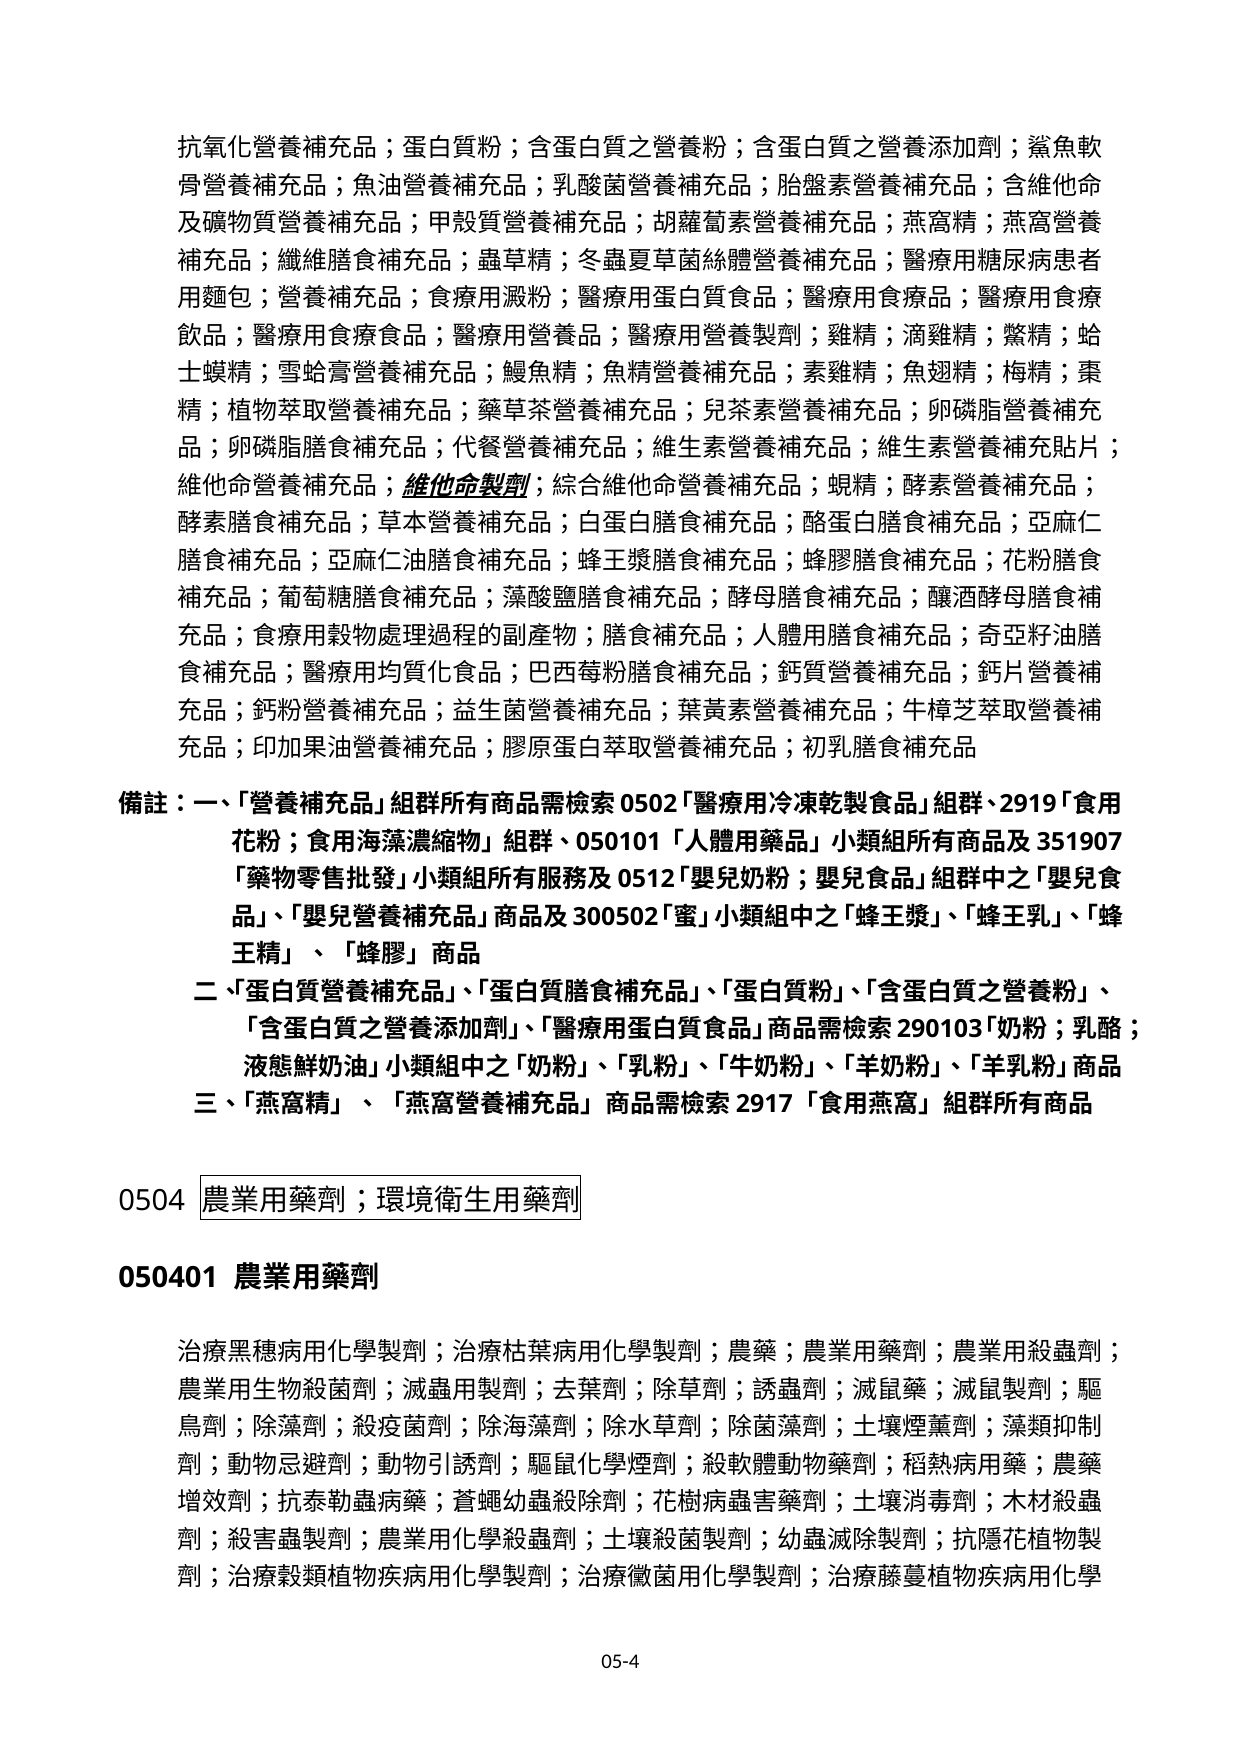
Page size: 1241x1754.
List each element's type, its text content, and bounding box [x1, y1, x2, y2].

text 050401 農業用藥劑 [118, 1237, 1122, 1312]
text 備註：一、「營養補充品」組群所有商品需檢索0502「醫療用冷凍乾製食品」組群、2919「食用花粉；食用海藻濃縮物」組群、050101「人體用藥品」小類組所有商品及351907「藥物零售批發」小類組所有服務及0512「嬰兒奶粉；嬰兒食品」組群中之「嬰兒食品」、「嬰兒營養補充品」商品及300502「蜜」小類組中之「蜂王漿」、「蜂王乳」、「蜂王精」、「蜂膠」商品 [118, 783, 1122, 971]
text 礦物質營養補充品；礦物質膳食補充品；蛋白質營養補充品；蛋白質膳食補充品；乳清蛋白膳食補充品；藍藻營養補充品；綠藻營養補充品；魚肝油；人蔘精；靈芝萃取營養補充品；小麥胚芽膳食補充品；大蒜萃取營養補充品；植物纖維素營養補充品；抗氧化營養補充品；蛋白質粉；含蛋白質之營養粉；含蛋白質之營養添加劑；鯊魚軟骨營養補充品；魚油營養補充品；乳酸菌營養補充品；胎盤素營養補充品；含維他命及礦物質營養補充品；甲殼質營養補充品；胡蘿蔔素營養補充品；燕窩精；燕窩營養補充品；纖維膳食補充品；蟲草精；冬蟲夏草菌絲體營養補充品；醫療用糖尿病患者用麵包；營養補充品；食療用澱粉；醫療用蛋白質食品；醫療用食療品；醫療用食療飲品；醫療用食療食品；醫療用營養品；醫療用營養製劑；雞精；滴雞精；鱉精；蛤士蟆精；雪蛤膏營養補充品；鰻魚精；魚精營養補充品；素雞精；魚翅精；梅精；棗精；植物萃取營養補充品；藥草茶營養補充品；兒茶素營養補充品；卵磷脂營養補充品；卵磷脂膳食補充品；代餐營養補充品；維生素營養補充品；維生素營養補充貼片；維他命營養補充品；維他命製劑；綜合維他命營養補充品；蜆精；酵素營養補充品；酵素膳食補充品；草本營養補充品；白蛋白膳食補充品；酪蛋白膳食補充品；亞麻仁膳食補充品；亞麻仁油膳食補充品；蜂王漿膳食補充品；蜂膠膳食補充品；花粉膳食補充品；葡萄糖膳食補充品；藻酸鹽膳食補充品；酵母膳食補充品；釀酒酵母膳食補充品；食療用穀物處理過程的副產物；膳食補充品；人體用膳食補充品；奇亞籽油膳食補充品；醫療用均質化食品；巴西莓粉膳食補充品；鈣質營養補充品；鈣片營養補充品；鈣粉營養補充品；益生菌營養補充品；葉黃素營養補充品；牛樟芝萃取營養補充品；印加果油營養補充品；膠原蛋白萃取營養補充品；初乳膳食補充品 [177, 127, 1122, 764]
text 三、「燕窩精」、「燕窩營養補充品」商品需檢索2917「食用燕窩」組群所有商品 [193, 1083, 1122, 1121]
text 0504 [118, 1177, 200, 1219]
text 治療黑穗病用化學製劑；治療枯葉病用化學製劑；農藥；農業用藥劑；農業用殺蟲劑；農業用生物殺菌劑；滅蟲用製劑；去葉劑；除草劑；誘蟲劑；滅鼠藥；滅鼠製劑；驅鳥劑；除藻劑；殺疫菌劑；除海藻劑；除水草劑；除菌藻劑；土壤煙薰劑；藻類抑制劑；動物忌避劑；動物引誘劑；驅鼠化學煙劑；殺軟體動物藥劑；稻熱病用藥；農藥增效劑；抗泰勒蟲病藥；蒼蠅幼蟲殺除劑；花樹病蟲害藥劑；土壤消毒劑；木材殺蟲劑；殺害蟲製劑；農業用化學殺蟲劑；土壤殺菌製劑；幼蟲滅除製劑；抗隱花植物製劑；治療穀類植物疾病用化學製劑；治療黴菌用化學製劑；治療藤蔓植物疾病用化學製劑；害蟲消滅製劑；幼蟲消滅製劑；除蛞蝓製劑；種子媒染劑；殺寄生蟲用焦油；農業用防蠹劑；寄生生物驅除劑；農業用消毒劑；除葡萄蚜蟲化學製劑；乾腐病殺菌劑；殺真菌劑；農業用驅蠕蟲藥 [177, 1331, 1122, 1594]
text [581, 1177, 1122, 1219]
text 二、「蛋白質營養補充品」、「蛋白質膳食補充品」、「蛋白質粉」、「含蛋白質之營養粉」、「含蛋白質之營養添加劑」、「醫療用蛋白質食品」商品需檢索290103「奶粉；乳酪；液態鮮奶油」小類組中之「奶粉」、「乳粉」、「牛奶粉」、「羊奶粉」、「羊乳粉」商品 [193, 971, 1122, 1083]
text 農業用藥劑；環境衛生用藥劑 [201, 1177, 580, 1219]
